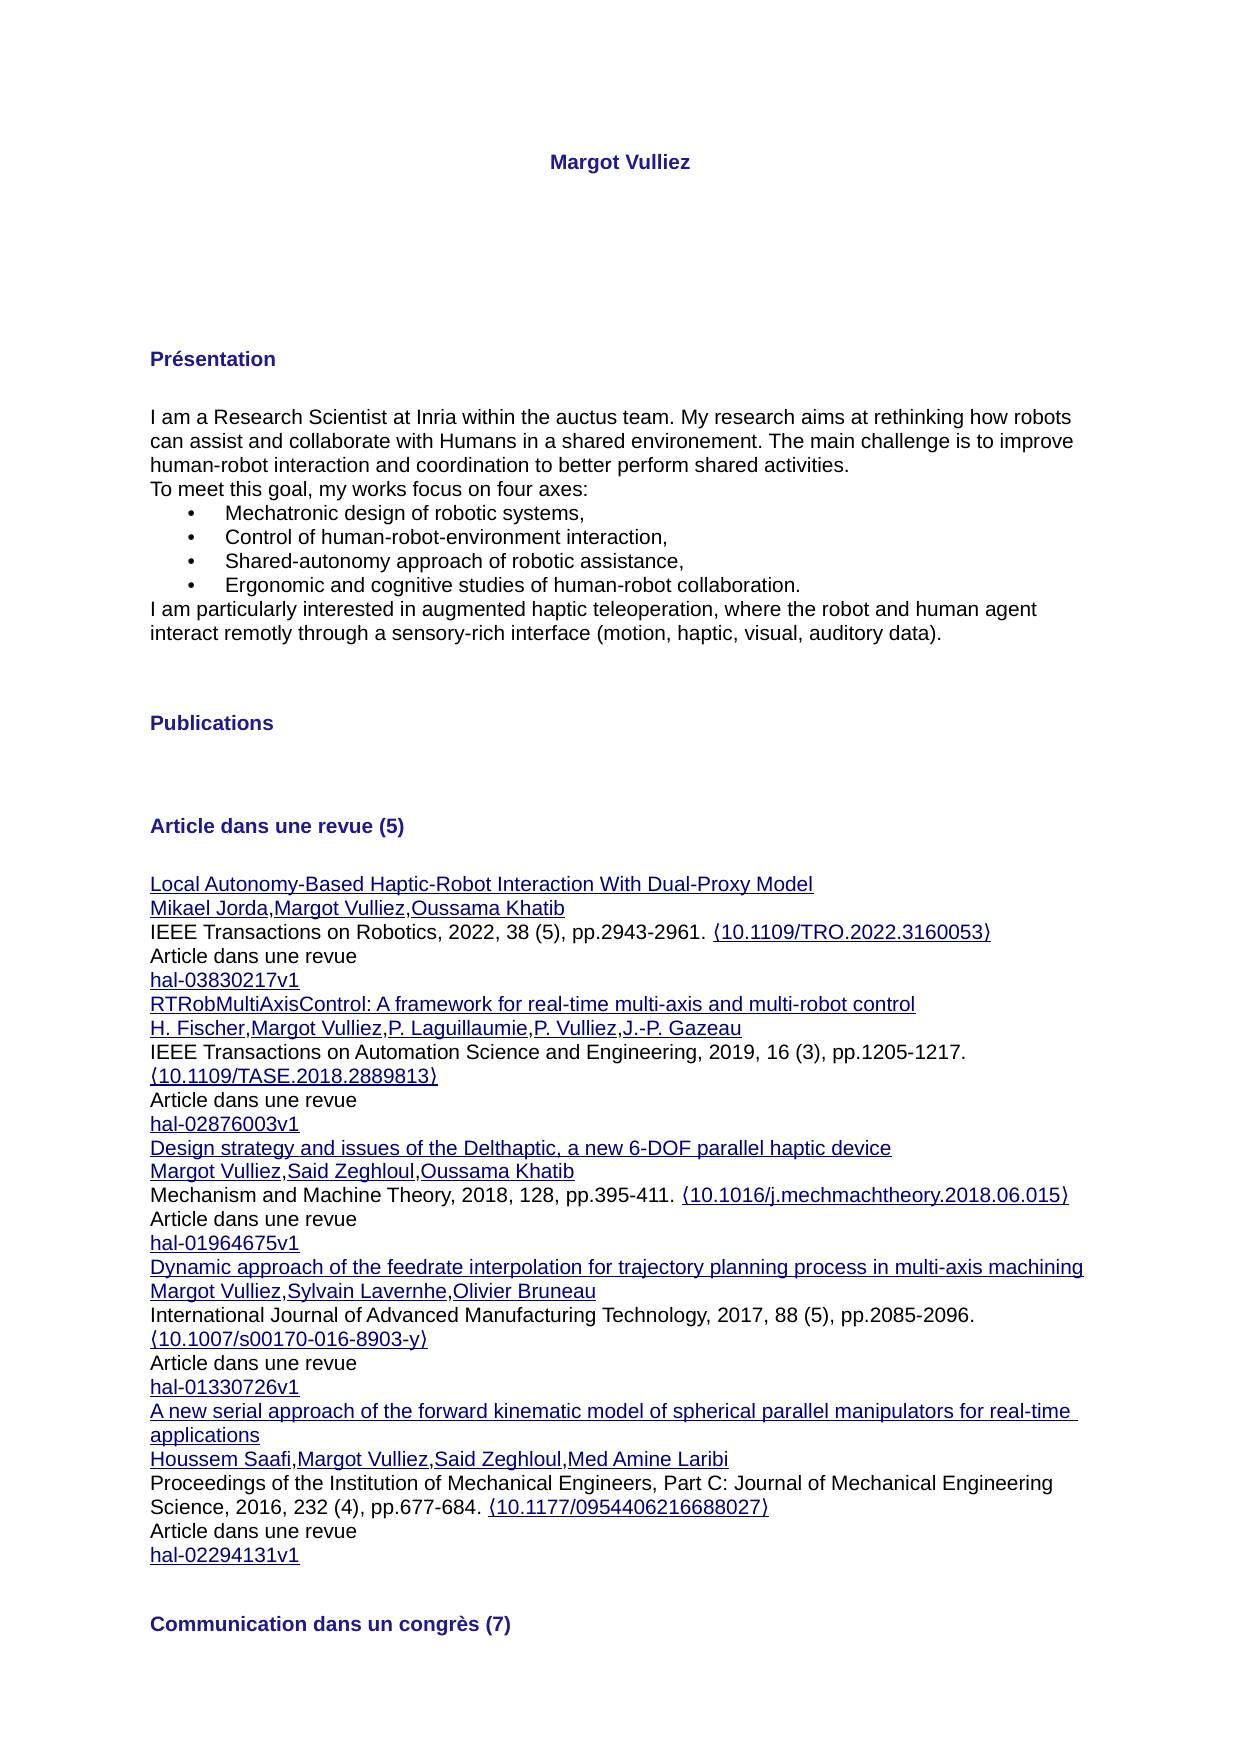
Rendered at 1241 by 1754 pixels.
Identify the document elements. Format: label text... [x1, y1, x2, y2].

table_cell RTRobMultiAxisControl: A framework for real-time multi-axis and multi-robot control H. Fischer,Margot Vulliez,P. Laguillaumie,P. Vulliez,J.-P. Gazeau IEEE Transactions on Automation Science and Engineering, 2019, 16 (3), pp.1205-1217. ⟨10.1109/TASE.2018.2889813⟩ Article dans une revue hal-02876003v1 [150, 992, 1090, 1135]
list Ergonomic and cognitive studies of human-robot collaboration. [187, 573, 1090, 597]
text To meet this goal, my works focus on four axes: [150, 477, 1090, 501]
subtitle Publications [150, 710, 1090, 734]
subtitle Article dans une revue (5) [150, 813, 1090, 837]
subtitle Présentation [150, 347, 1090, 371]
subtitle Communication dans un congrès (7) [150, 1611, 1090, 1635]
text I am particularly interested in augmented haptic teleoperation, where the robot and human agent interact remotly through a sensory-rich interface (motion, haptic, visual, auditory data). [150, 597, 1090, 645]
table_cell Design strategy and issues of the Delthaptic, a new 6-DOF parallel haptic device Margot Vulliez,Said Zeghloul,Oussama Khatib Mechanism and Machine Theory, 2018, 128, pp.395-411. ⟨10.1016/j.mechmachtheory.2018.06.015⟩ Article dans une revue hal-01964675v1 [150, 1135, 1090, 1255]
table_header Local Autonomy-Based Haptic-Robot Interaction With Dual-Proxy Model Mikael Jorda,Margot Vulliez,Oussama Khatib IEEE Transactions on Robotics, 2022, 38 (5), pp.2943-2961. ⟨10.1109/TRO.2022.3160053⟩ Article dans une revue hal-03830217v1 [150, 872, 1090, 992]
list Mechatronic design of robotic systems, [187, 501, 1090, 525]
text I am a Research Scientist at Inria within the auctus team. My research aims at rethinking how robots can assist and collaborate with Humans in a shared environement. The main challenge is to improve human-robot interaction and coordination to better perform shared activities. [150, 405, 1090, 477]
list Shared-autonomy approach of robotic assistance, [187, 549, 1090, 573]
subtitle Margot Vulliez [150, 150, 1090, 174]
list Control of human-robot-environment interaction, [187, 525, 1090, 549]
table_cell A new serial approach of the forward kinematic model of spherical parallel manipulators for real-time applications Houssem Saafi,Margot Vulliez,Said Zeghloul,Med Amine Laribi Proceedings of the Institution of Mechanical Engineers, Part C: Journal of Mechanical Engineering Science, 2016, 232 (4), pp.677-684. ⟨10.1177/0954406216688027⟩ Article dans une revue hal-02294131v1 [150, 1399, 1090, 1567]
table_cell Dynamic approach of the feedrate interpolation for trajectory planning process in multi-axis machining Margot Vulliez,Sylvain Lavernhe,Olivier Bruneau International Journal of Advanced Manufacturing Technology, 2017, 88 (5), pp.2085-2096. ⟨10.1007/s00170-016-8903-y⟩ Article dans une revue hal-01330726v1 [150, 1255, 1090, 1399]
